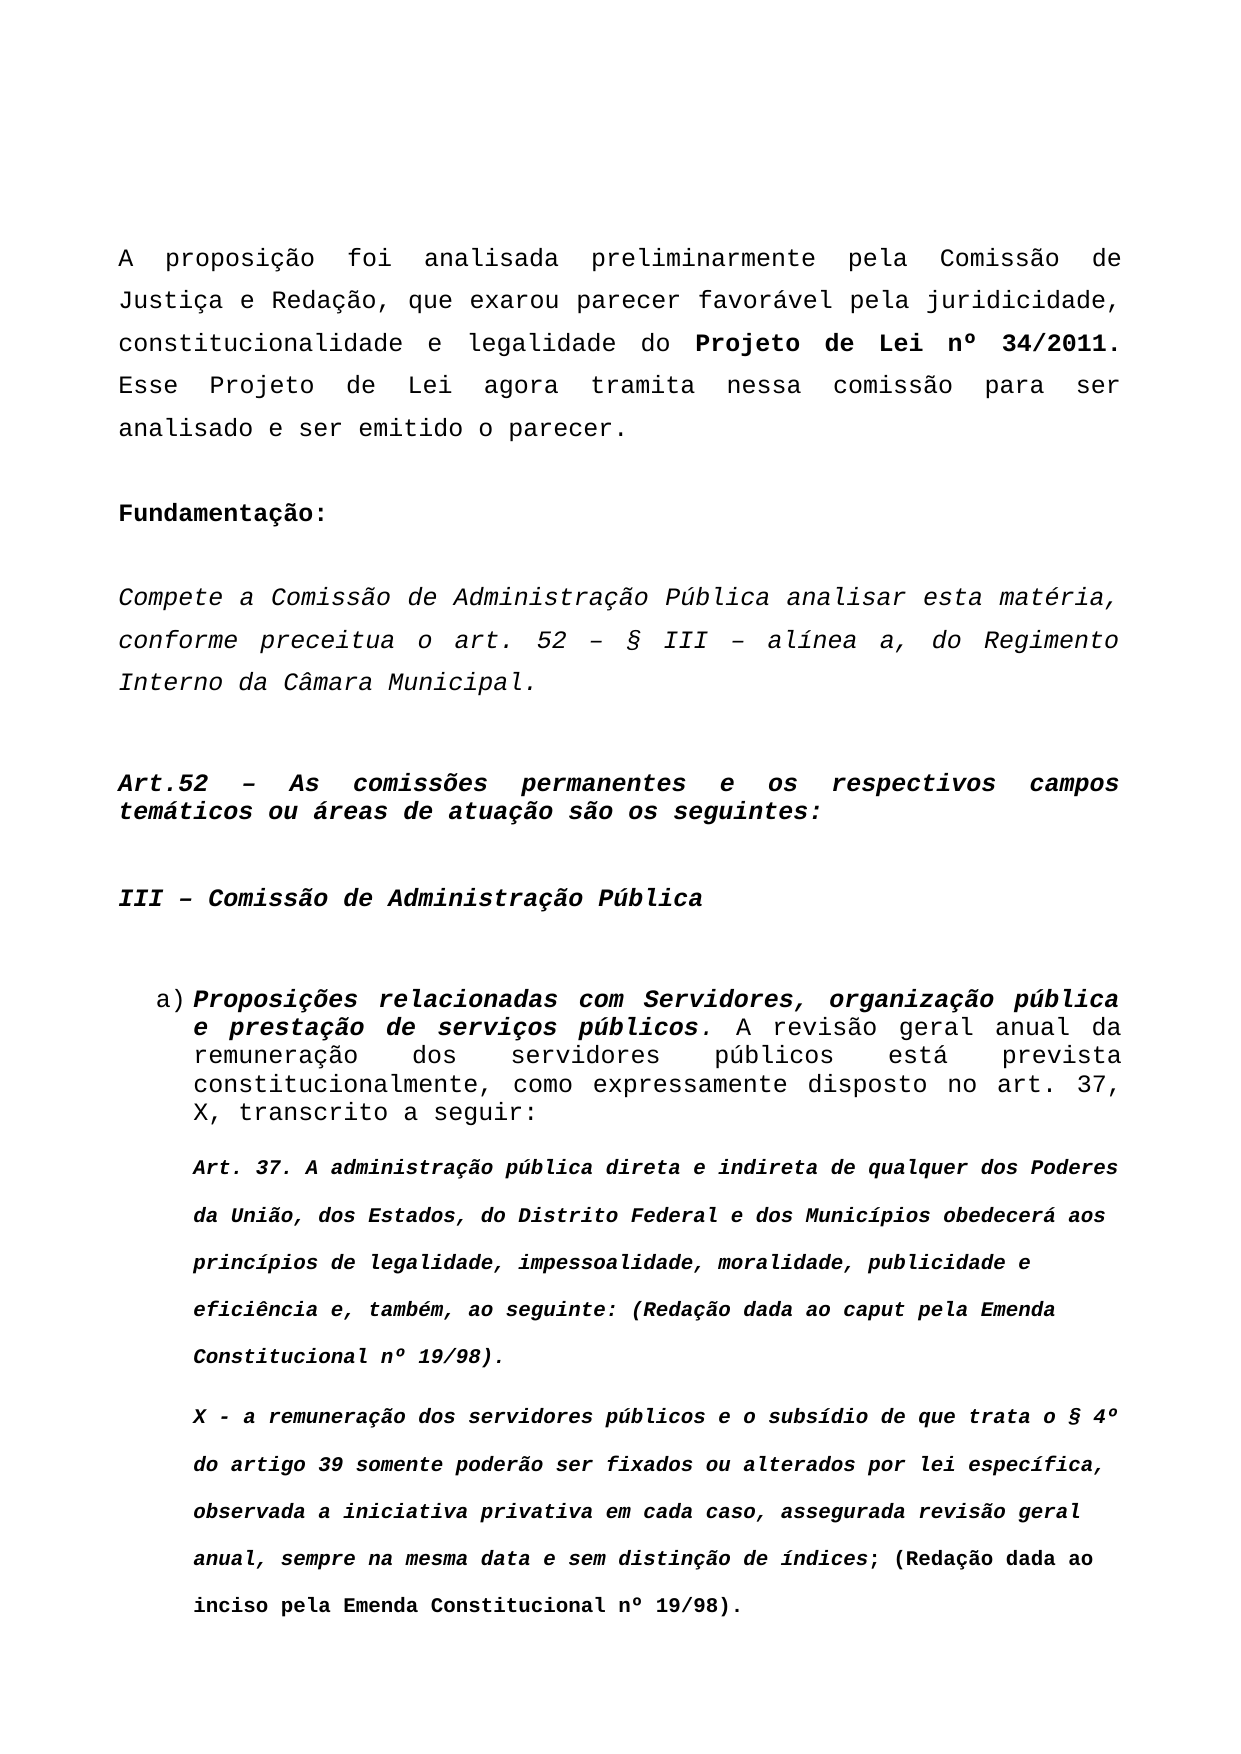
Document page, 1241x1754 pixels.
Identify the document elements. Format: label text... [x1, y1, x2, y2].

text X - a remuneração dos servidores públicos e o subsídio de que trata o § 4º do artigo 39 somente poderão ser fixados ou alterados por lei específica, observada a iniciativa privativa em cada caso, assegurada revisão geral anual, sempre na mesma data e sem distinção de índices; (Redação dada ao inciso pela Emenda Constitucional nº 19/98). [193, 1406, 1122, 1619]
text A proposição foi analisada preliminarmente pela Comissão de Justiça e Redação, que exarou parecer favorável pela juridicidade, constitucionalidade e legalidade do Projeto de Lei nº 34/2011. Esse Projeto de Lei agora tramita nessa comissão para ser analisado e ser emitido o parecer. [118, 246, 1122, 444]
text Art. 37. A administração pública direta e indireta de qualquer dos Poderes da União, dos Estados, do Distrito Federal e dos Municípios obedecerá aos princípios de legalidade, impessoalidade, moralidade, publicidade e eficiência e, também, ao seguinte: (Redação dada ao caput pela Emenda Constitucional nº 19/98). [193, 1157, 1122, 1370]
text Compete a Comissão de Administração Pública analisar esta matéria, conforme preceitua o art. 52 – § III – alínea a, do Regimento Interno da Câmara Municipal. [118, 585, 1122, 698]
text Art.52 – As comissões permanentes e os respectivos campos temáticos ou áreas de atuação são os seguintes: [118, 771, 1122, 827]
text III – Comissão de Administração Pública [118, 886, 1122, 914]
list Proposições relacionadas com Servidores, organização pública e prestação de serviços públicos. A revisão geral anual da remuneração dos servidores públicos está prevista constitucionalmente, como expressamente disposto no art. 37, X, transcrito a seguir: [156, 986, 1122, 1128]
text Fundamentação: [118, 501, 1122, 529]
